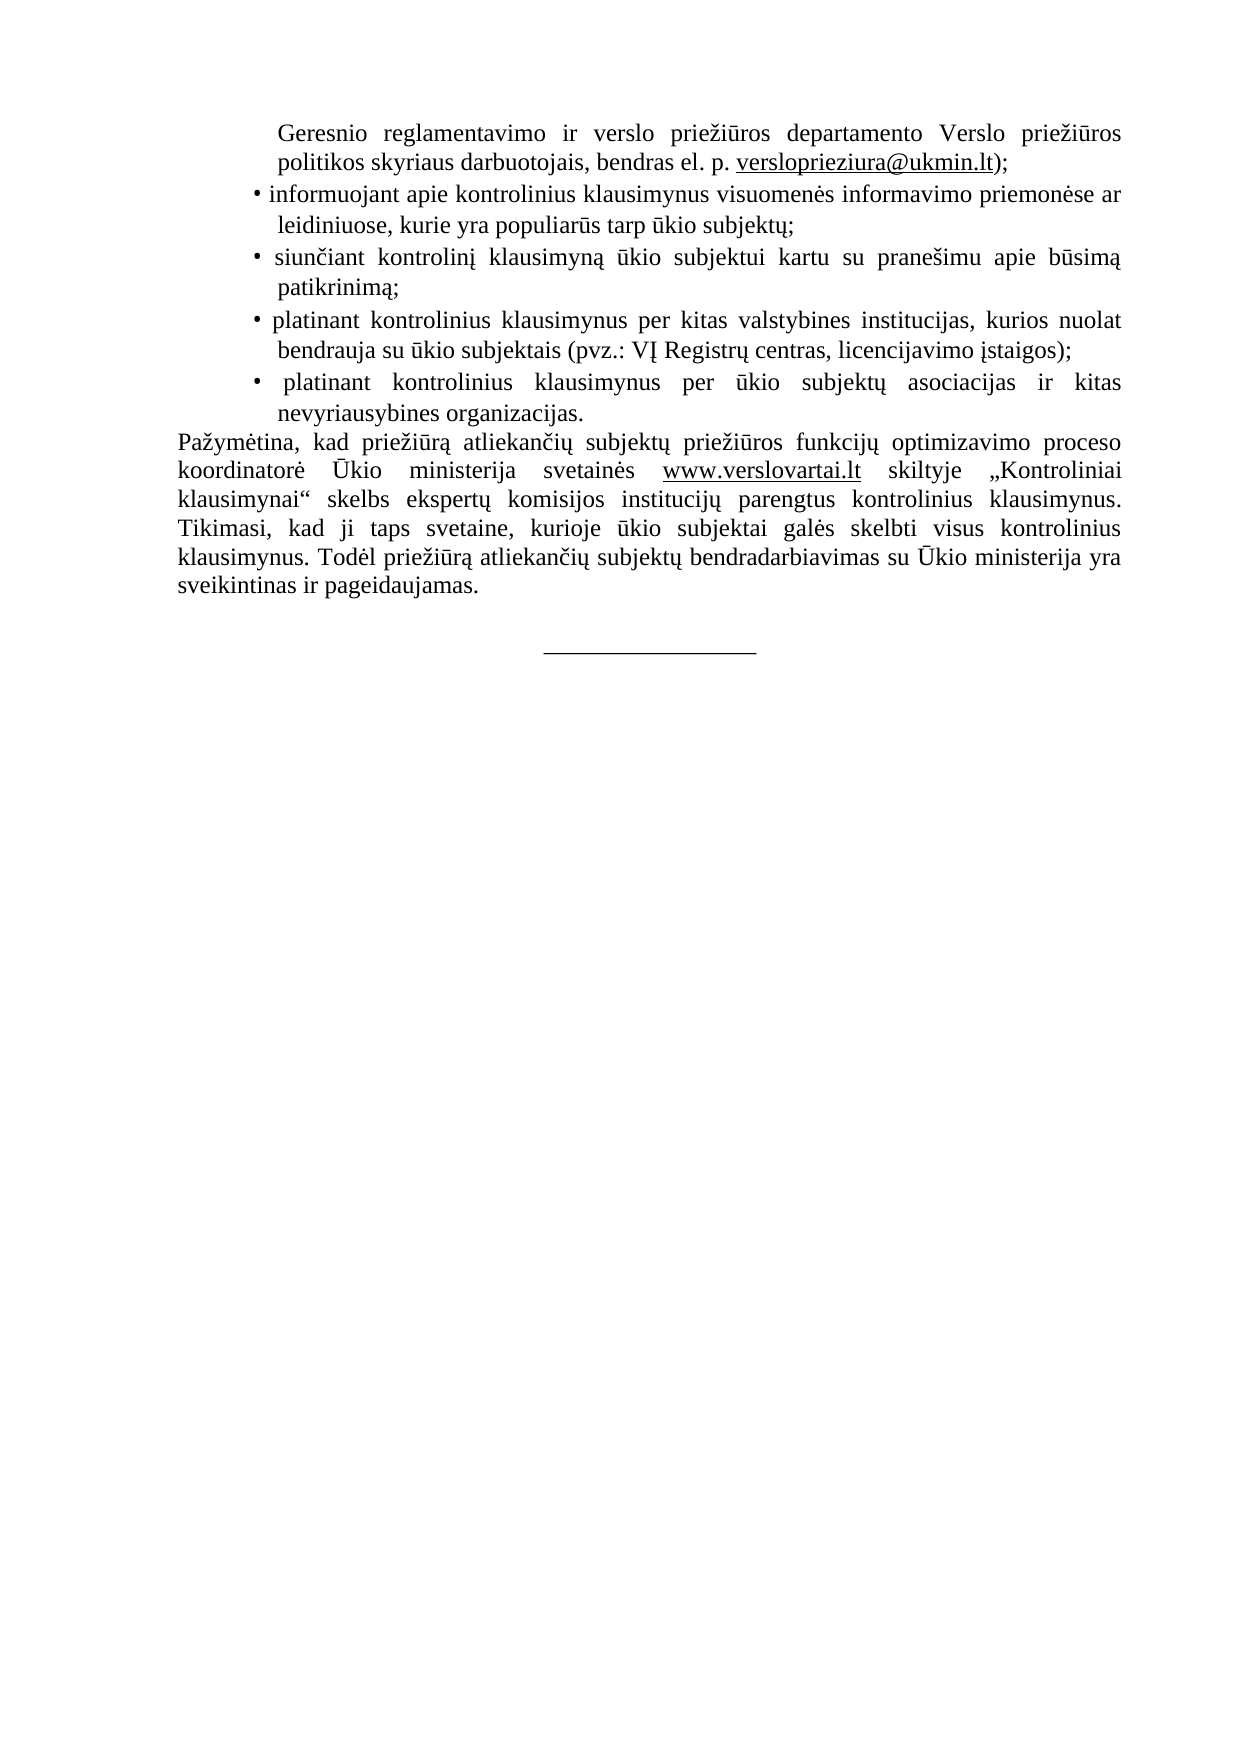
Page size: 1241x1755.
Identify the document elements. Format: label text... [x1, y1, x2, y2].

text • informuojant apie kontrolinius klausimynus visuomenės informavimo priemonėse ar leidiniuose, kurie yra populiarūs tarp ūkio subjektų; [252, 176, 1122, 238]
text • siunčiant kontrolinį klausimyną ūkio subjektui kartu su pranešimu apie būsimą patikrinimą; [252, 238, 1122, 301]
text Geresnio reglamentavimo ir verslo priežiūros departamento Verslo priežiūros politikos skyriaus darbuotojais, bendras el. p. versloprieziura@ukmin.lt); [252, 118, 1122, 176]
text • platinant kontrolinius klausimynus per ūkio subjektų asociacijas ir kitas nevyriausybines organizacijas. [252, 364, 1122, 427]
text _________________ [177, 628, 1122, 657]
text Pažymėtina, kad priežiūrą atliekančių subjektų priežiūros funkcijų optimizavimo proceso koordinatorė Ūkio ministerija svetainės www.verslovartai.lt skiltyje „Kontroliniai klausimynai“ skelbs ekspertų komisijos institucijų parengtus kontrolinius klausimynus. Tikimasi, kad ji taps svetaine, kurioje ūkio subjektai galės skelbti visus kontrolinius klausimynus. Todėl priežiūrą atliekančių subjektų bendradarbiavimas su Ūkio ministerija yra sveikintinas ir pageidaujamas. [177, 427, 1122, 599]
text • platinant kontrolinius klausimynus per kitas valstybines institucijas, kurios nuolat bendrauja su ūkio subjektais (pvz.: VĮ Registrų centras, licencijavimo įstaigos); [252, 301, 1122, 364]
